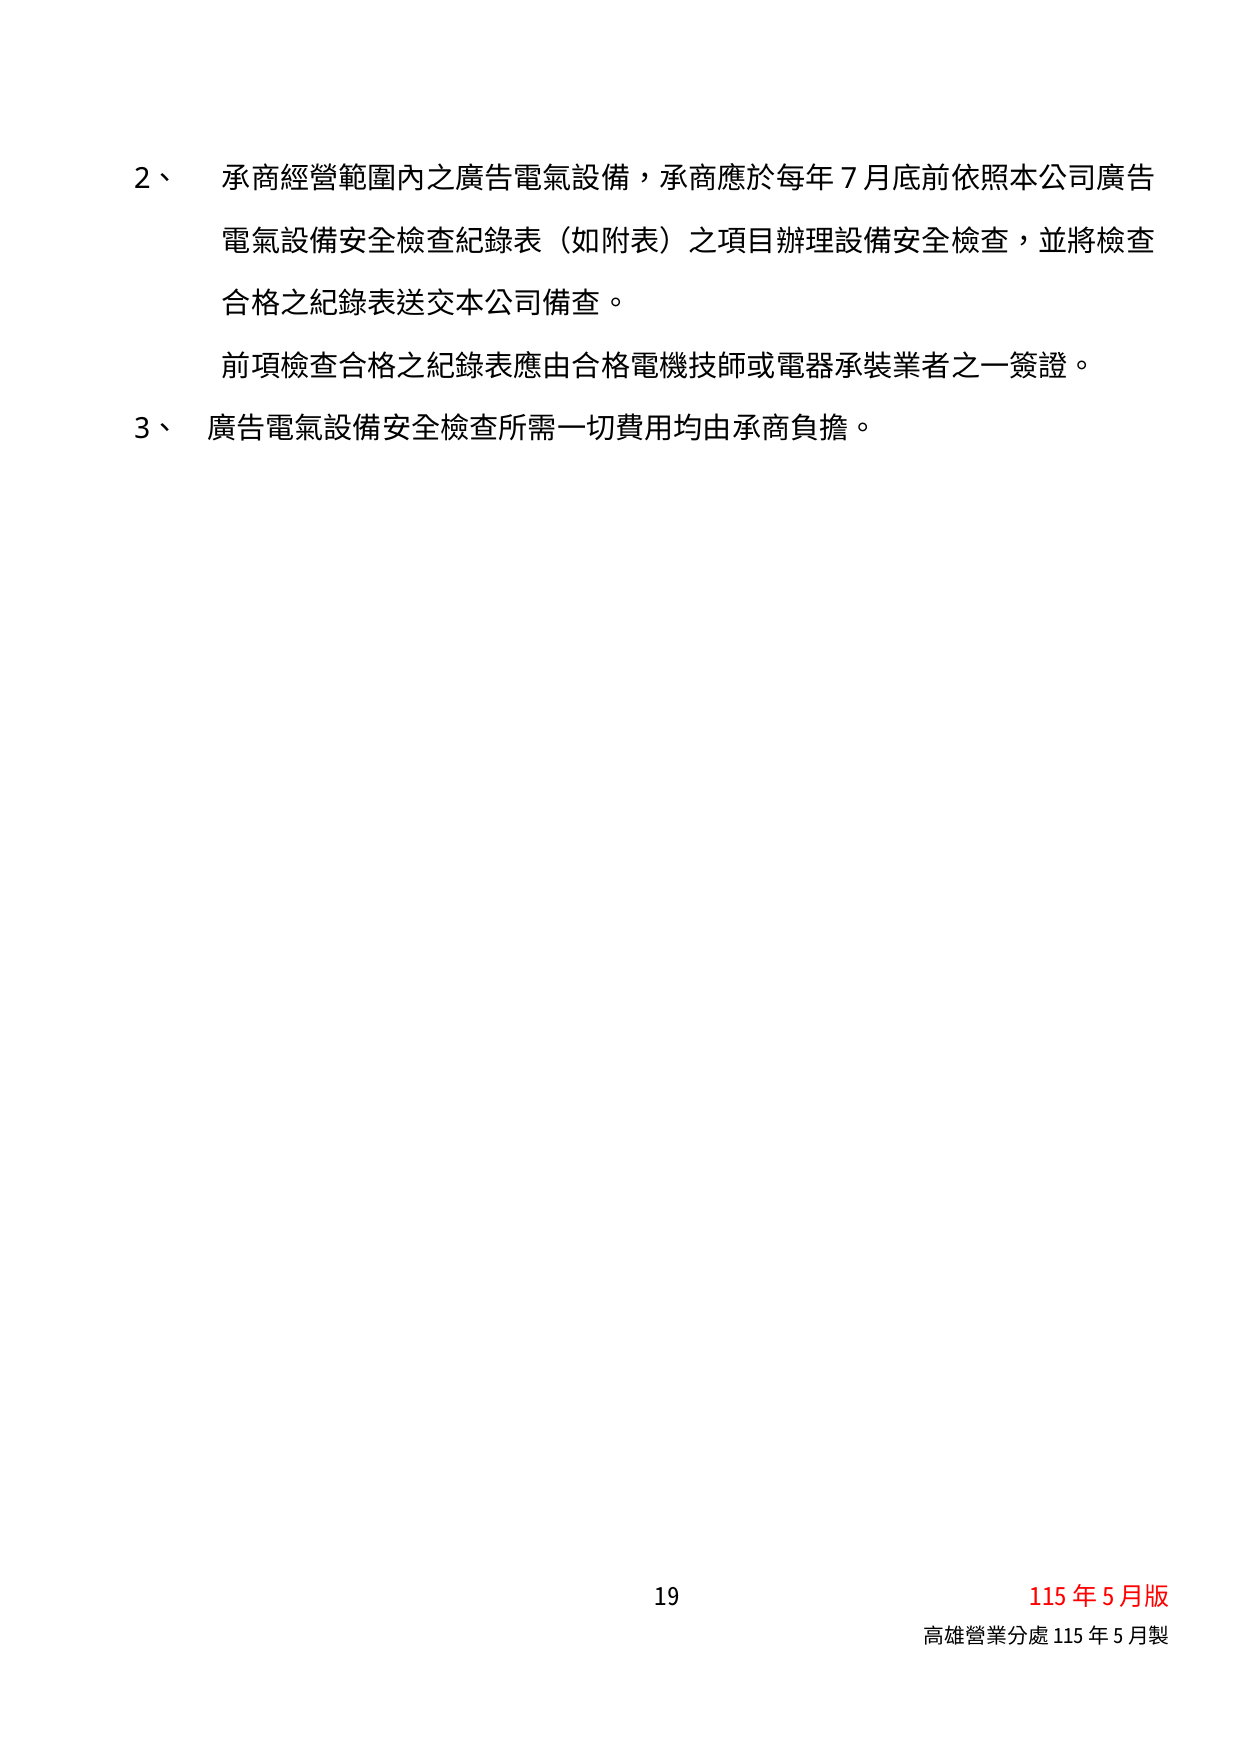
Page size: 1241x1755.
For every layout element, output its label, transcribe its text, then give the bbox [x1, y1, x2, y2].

text 前項檢查合格之紀錄表應由合格電機技師或電器承裝業者之一簽證。 [222, 322, 1169, 384]
list 廣告電氣設備安全檢查所需一切費用均由承商負擔。 [133, 384, 1169, 447]
list 承商經營範圍內之廣告電氣設備，承商應於每年7月底前依照本公司廣告電氣設備安全檢查紀錄表（如附表）之項目辦理設備安全檢查，並將檢查合格之紀錄表送交本公司備查。 [133, 134, 1169, 322]
